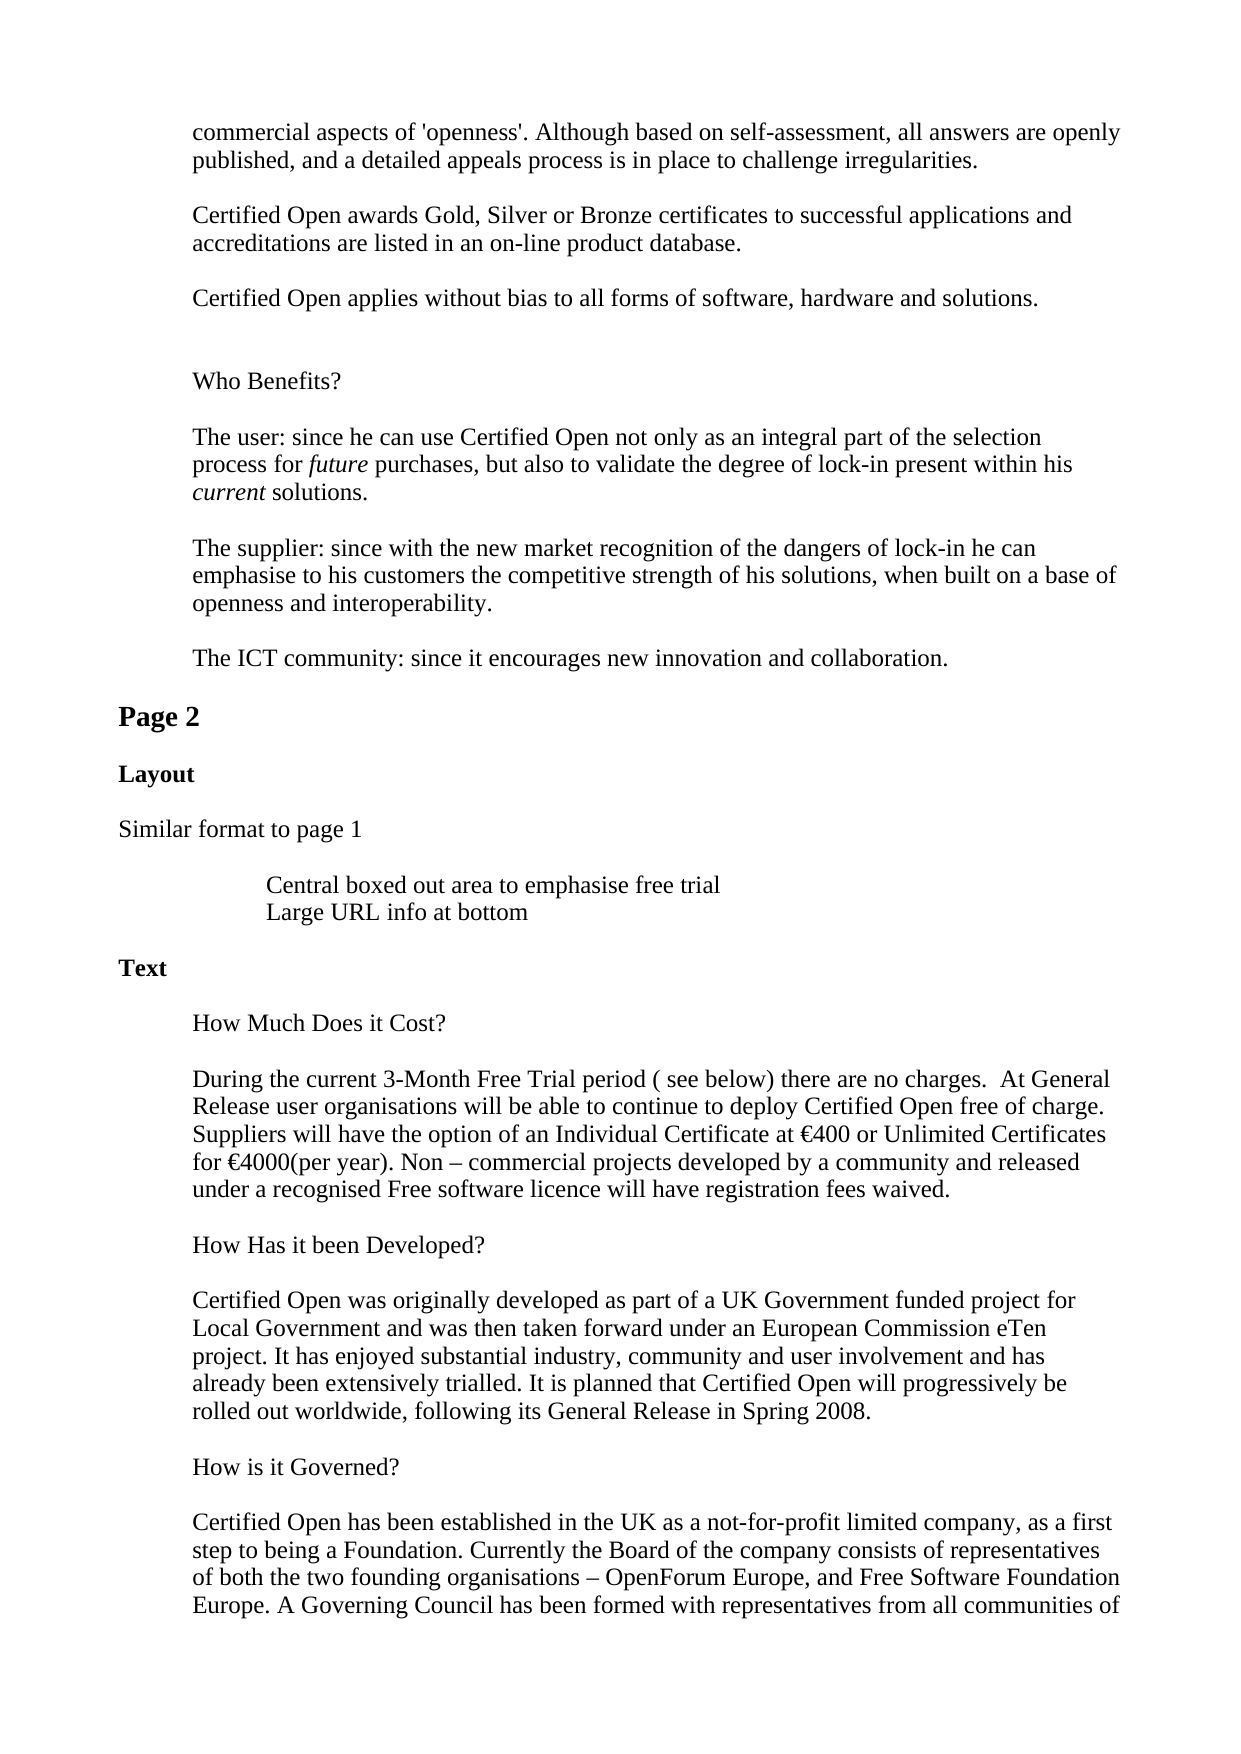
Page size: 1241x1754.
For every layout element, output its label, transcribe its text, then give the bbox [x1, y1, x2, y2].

text During the current 3-Month Free Trial period ( see below) there are no charges. At General Release user organisations will be able to continue to deploy Certified Open free of charge. Suppliers will have the option of an Individual Certificate at €400 or Unlimited Certificates for €4000(per year). Non – commercial projects developed by a community and released under a recognised Free software licence will have registration fees waived. [192, 1065, 1122, 1203]
text Central boxed out area to emphasise free trial [118, 871, 1122, 898]
text The ICT community: since it encourages new innovation and collaboration. [192, 644, 1122, 672]
text Layout [118, 760, 1122, 788]
text commercial aspects of 'openness'. Although based on self-assessment, all answers are openly published, and a detailed appeals process is in place to challenge irregularities. [192, 118, 1122, 173]
text The user: since he can use Certified Open not only as an integral part of the selection process for future purchases, but also to validate the degree of lock-in present within his current solutions. [192, 423, 1122, 506]
text Similar format to page 1 [118, 815, 1122, 843]
text How Much Does it Cost? [192, 1009, 1122, 1037]
text Certified Open applies without bias to all forms of software, hardware and solutions. [192, 284, 1122, 312]
text Certified Open has been established in the UK as a not-for-profit limited company, as a first step to being a Foundation. Currently the Board of the company consists of representatives of both the two founding organisations – OpenForum Europe, and Free Software Foundation Europe. A Governing Council has been formed with representatives from all communities of [192, 1508, 1122, 1619]
text Who Benefits? [192, 367, 1122, 395]
text Text [118, 954, 1122, 982]
text The supplier: since with the new market recognition of the dangers of lock-in he can emphasise to his customers the competitive strength of his solutions, when built on a base of openness and interoperability. [192, 534, 1122, 617]
text Certified Open was originally developed as part of a UK Government funded project for Local Government and was then taken forward under an European Commission eTen project. It has enjoyed substantial industry, community and user involvement and has already been extensively trialled. It is planned that Certified Open will progressively be rolled out worldwide, following its General Release in Spring 2008. [192, 1286, 1122, 1425]
text Certified Open awards Gold, Silver or Bronze certificates to successful applications and accreditations are listed in an on-line product database. [192, 201, 1122, 257]
text Page 2 [118, 700, 1122, 732]
text Large URL info at bottom [118, 898, 1122, 926]
text How Has it been Developed? [192, 1231, 1122, 1259]
